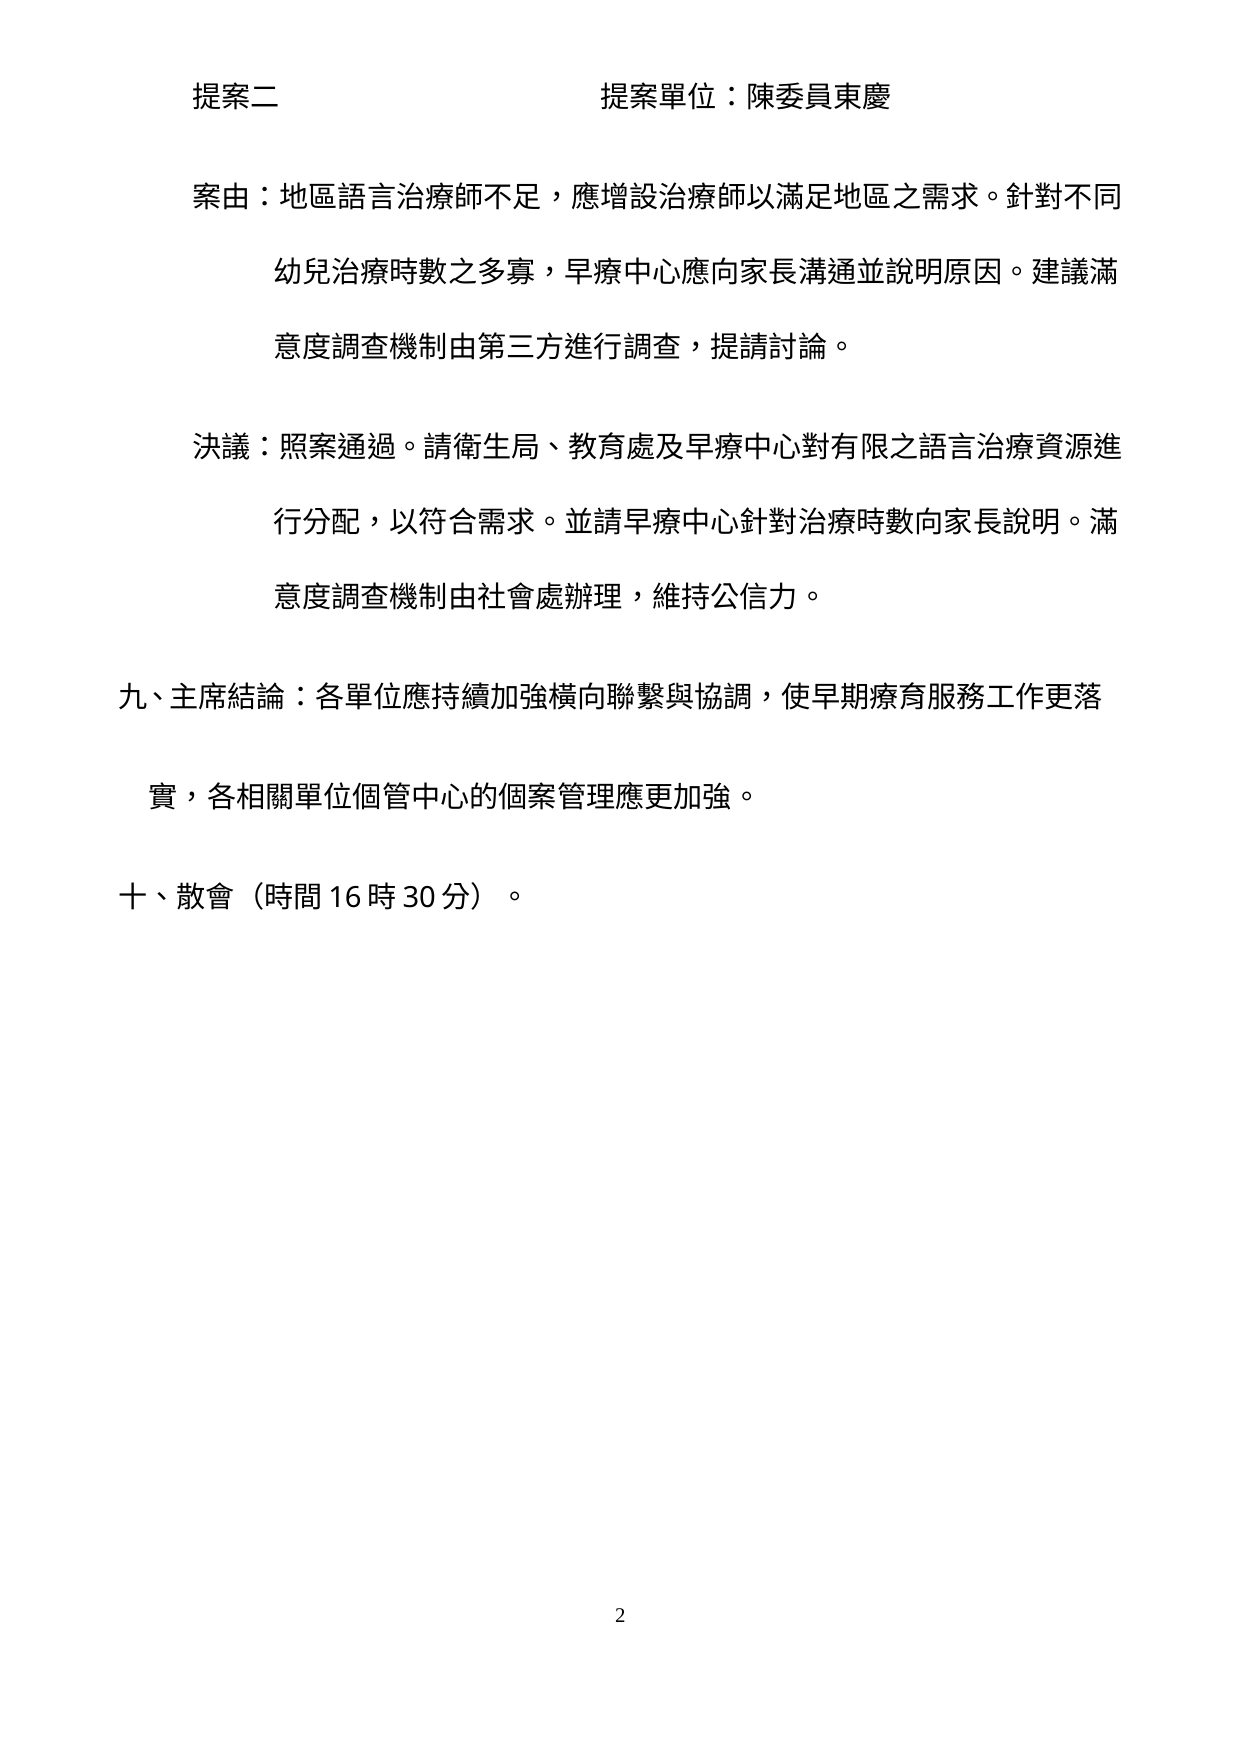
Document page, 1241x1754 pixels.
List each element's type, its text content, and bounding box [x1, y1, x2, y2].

text 案由：地區語言治療師不足，應增設治療師以滿足地區之需求。針對不同幼兒治療時數之多寡，早療中心應向家長溝通並說明原因。建議滿意度調查機制由第三方進行調查，提請討論。 [192, 157, 1122, 382]
text 實，各相關單位個管中心的個案管理應更加強。 [118, 757, 1122, 832]
text 十、散會（時間16時30分）。 [118, 857, 1122, 932]
text 決議：照案通過。請衛生局、教育處及早療中心對有限之語言治療資源進行分配，以符合需求。並請早療中心針對治療時數向家長說明。滿意度調查機制由社會處辦理，維持公信力。 [192, 407, 1122, 632]
text 提案二 提案單位：陳委員東慶 [192, 57, 1122, 132]
text 九、主席結論：各單位應持續加強橫向聯繫與協調，使早期療育服務工作更落 [118, 657, 1122, 732]
